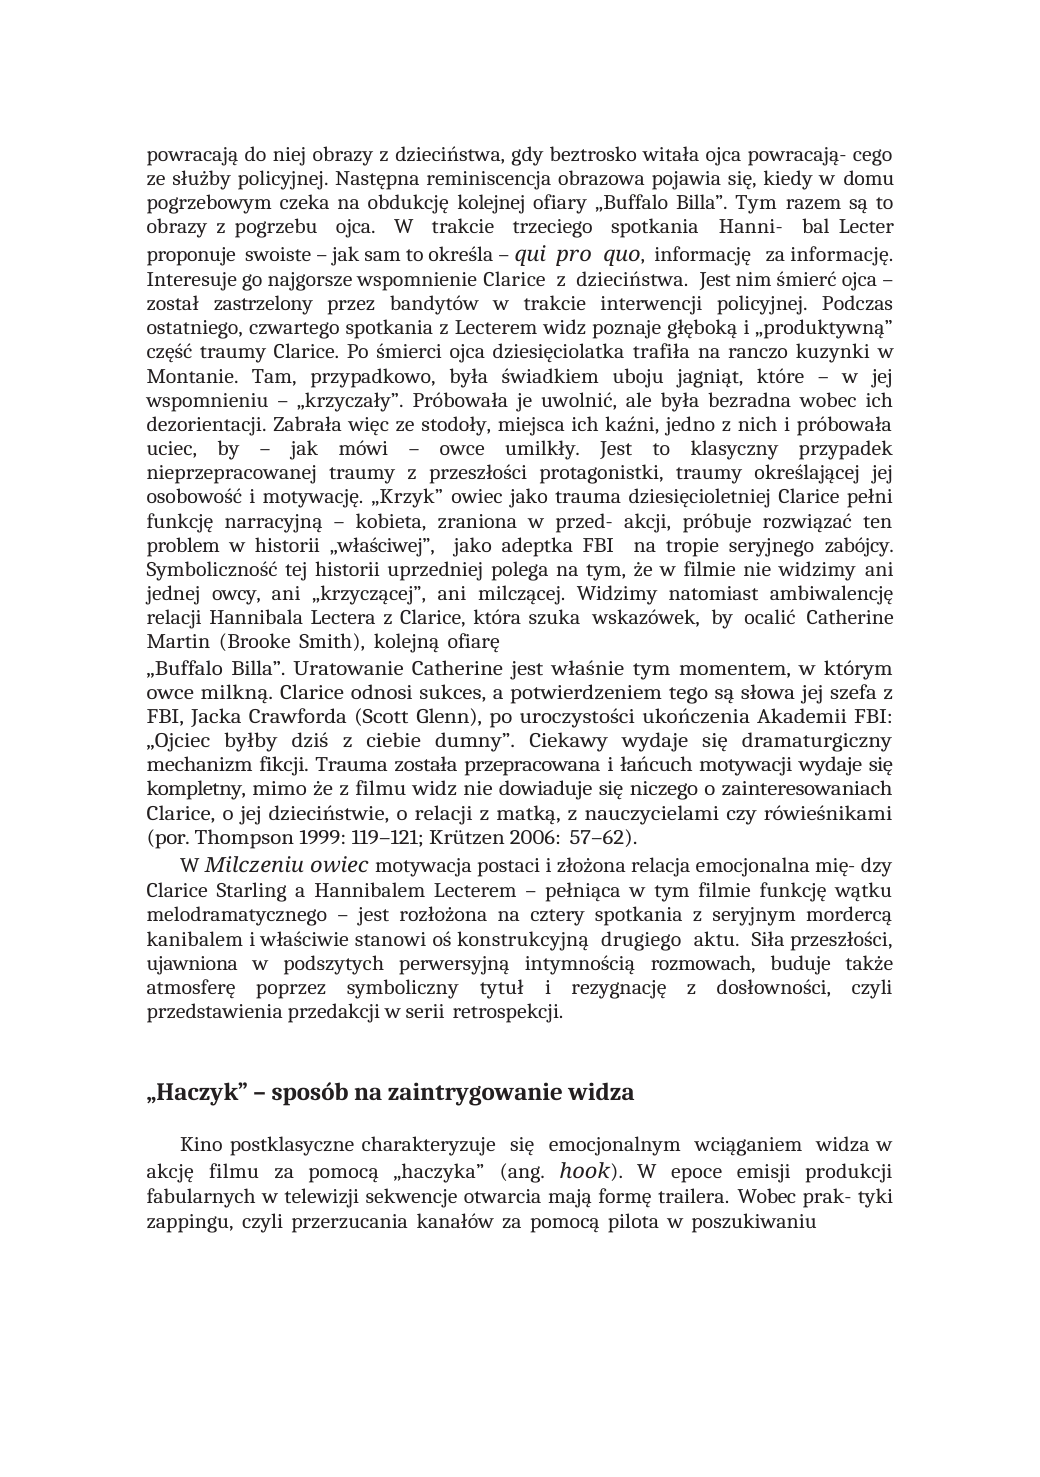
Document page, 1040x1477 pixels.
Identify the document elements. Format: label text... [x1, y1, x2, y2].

text powracają do niej obrazy z dzieciństwa, gdy beztrosko witała ojca powracają- cego ze służby policyjnej. Następna reminiscencja obrazowa pojawia się, kiedy w domu pogrzebowym czeka na obdukcję kolejnej ofiary „Buffalo Billa”. Tym razem są to obrazy z pogrzebu ojca. W trakcie trzeciego spotkania Hanni- bal Lecter proponuje swoiste – jak sam to określa – qui pro quo, informację za informację. Interesuje go najgorsze wspomnienie Clarice z dzieciństwa. Jest nim śmierć ojca – został zastrzelony przez bandytów w trakcie interwencji policyjnej. Podczas ostatniego, czwartego spotkania z Lecterem widz poznaje głęboką i „produktywną” część traumy Clarice. Po śmierci ojca dziesięciolatka trafiła na ranczo kuzynki w Montanie. Tam, przypadkowo, była świadkiem uboju jagniąt, które – w jej wspomnieniu – „krzyczały”. Próbowała je uwolnić, ale była bezradna wobec ich dezorientacji. Zabrała więc ze stodoły, miejsca ich kaźni, jedno z nich i próbowała uciec, by – jak mówi – owce umilkły. Jest to klasyczny przypadek nieprzepracowanej traumy z przeszłości protagonistki, traumy określającej jej osobowość i motywację. „Krzyk” owiec jako trauma dziesięcioletniej Clarice pełni funkcję narracyjną – kobieta, zraniona w przed- akcji, próbuje rozwiązać ten problem w historii „właściwej”, jako adeptka FBI na tropie seryjnego zabójcy. Symboliczność tej historii uprzedniej polega na tym, że w filmie nie widzimy ani jednej owcy, ani „krzyczącej”, ani milczącej. Widzimy natomiast ambiwalencję relacji Hannibala Lectera z Clarice, która szuka wskazówek, by ocalić Catherine Martin (Brooke Smith), kolejną ofiarę [146, 142, 894, 654]
text Kino postklasyczne charakteryzuje się emocjonalnym wciąganiem widza w akcję filmu za pomocą „haczyka” (ang. hook). W epoce emisji produkcji fabularnych w telewizji sekwencje otwarcia mają formę trailera. Wobec prak- tyki zappingu, czyli przerzucania kanałów za pomocą pilota w poszukiwaniu [146, 1132, 893, 1233]
subtitle „Haczyk” – sposób na zaintrygowanie widza [146, 1078, 906, 1107]
text W Milczeniu owiec motywacja postaci i złożona relacja emocjonalna mię- dzy Clarice Starling a Hannibalem Lecterem – pełniąca w tym filmie funkcję wątku melodramatycznego – jest rozłożona na cztery spotkania z seryjnym mordercą kanibalem i właściwie stanowi oś konstrukcyjną drugiego aktu. Siła przeszłości, ujawniona w podszytych perwersyjną intymnością rozmowach, buduje także atmosferę poprzez symboliczny tytuł i rezygnację z dosłowności, czyli przedstawienia przedakcji w serii retrospekcji. [146, 850, 893, 1024]
text „Buffalo Billa”. Uratowanie Catherine jest właśnie tym momentem, w którym owce milkną. Clarice odnosi sukces, a potwierdzeniem tego są słowa jej szefa z FBI, Jacka Crawforda (Scott Glenn), po uroczystości ukończenia Akademii FBI: „Ojciec byłby dziś z ciebie dumny”. Ciekawy wydaje się dramaturgiczny mechanizm fikcji. Trauma została przepracowana i łańcuch motywacji wydaje się kompletny, mimo że z filmu widz nie dowiaduje się niczego o zainteresowaniach Clarice, o jej dzieciństwie, o relacji z matką, z nauczycielami czy rówieśnikami (por. Thompson 1999: 119–121; Krützen 2006: 57–62). [146, 656, 893, 849]
